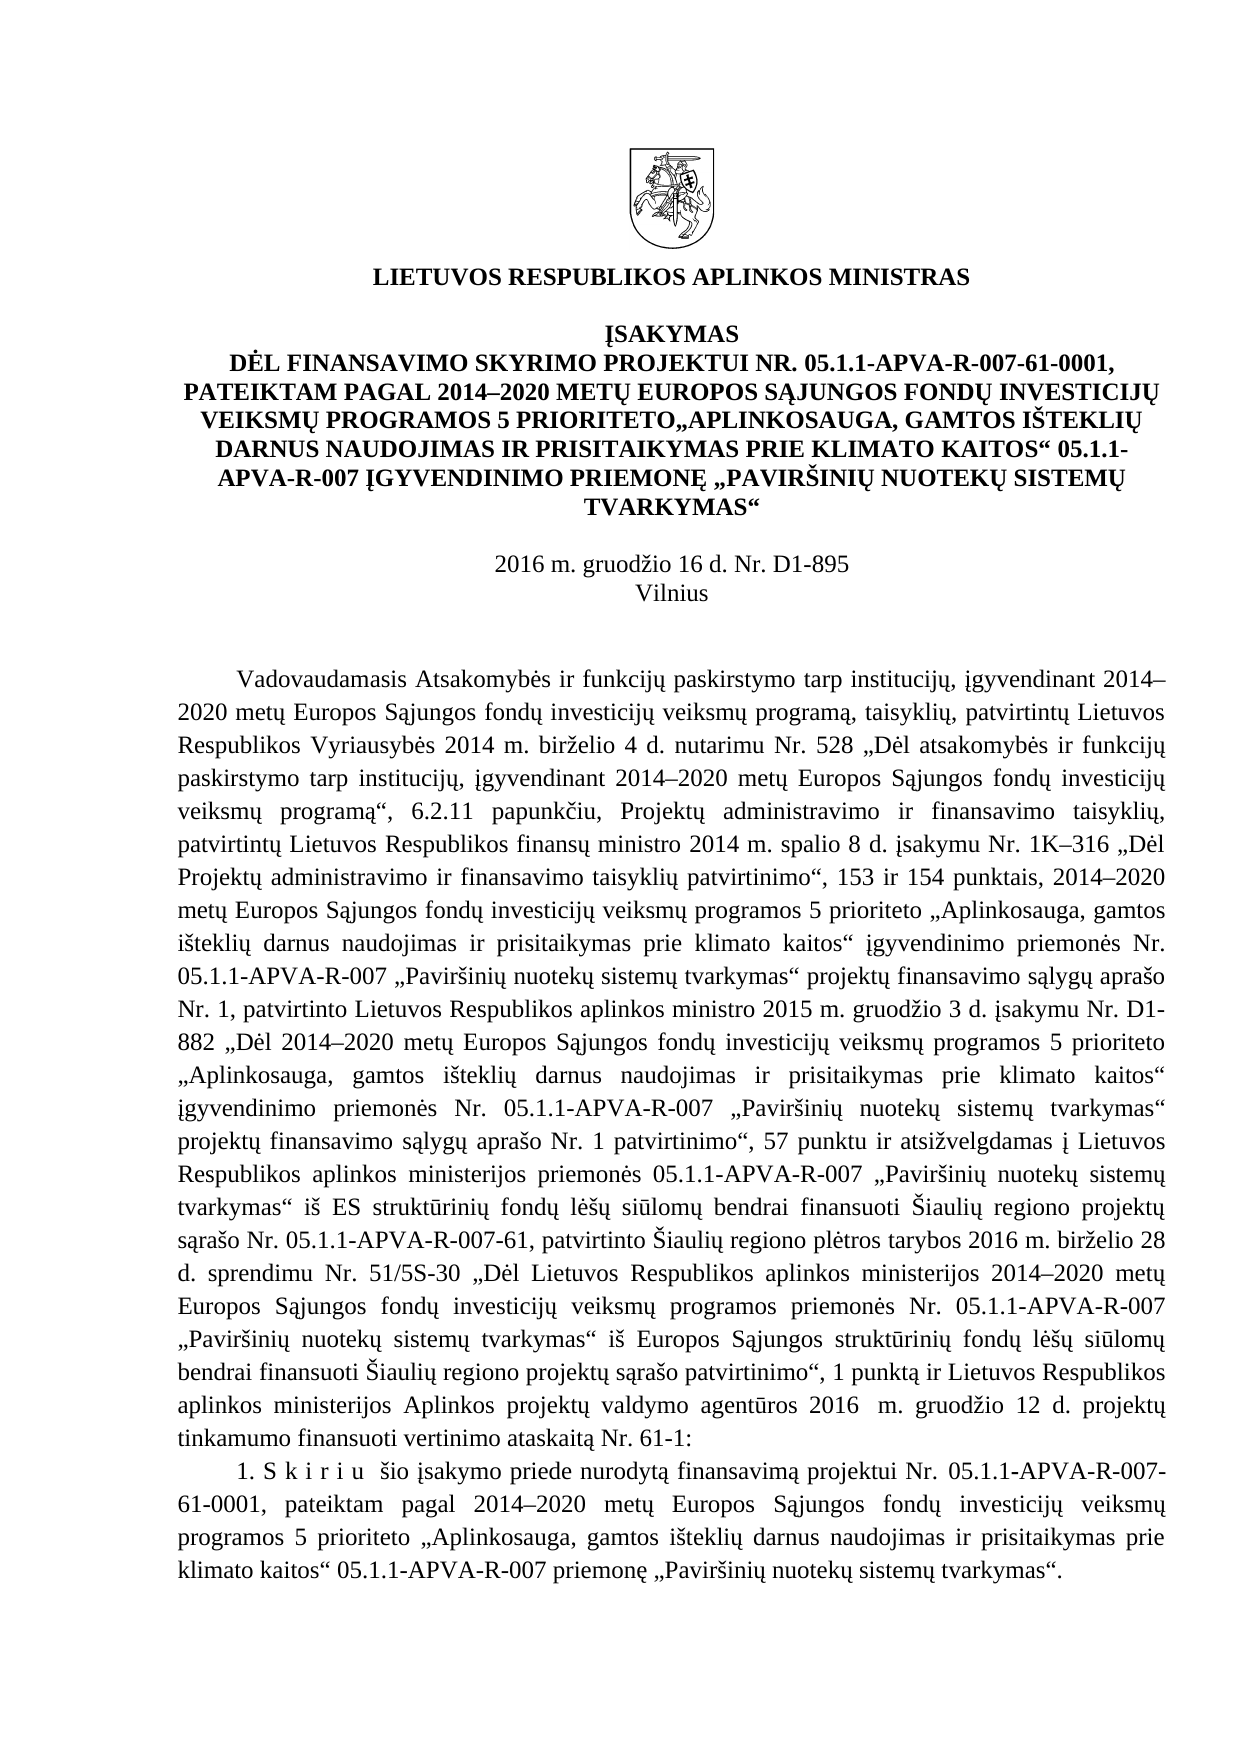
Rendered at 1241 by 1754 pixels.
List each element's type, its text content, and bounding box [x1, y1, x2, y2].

text LIETUVOS RESPUBLIKOS APLINKOS MINISTRAS [177, 262, 1166, 290]
text ĮSAKYMAS [177, 319, 1166, 348]
text 1. S k i r i u šio įsakymo priede nurodytą finansavimą projektui Nr. 05.1.1-APVA-R-007-61-0001, pateiktam pagal 2014–2020 metų Europos Sąjungos fondų investicijų veiksmų programos 5 prioriteto „Aplinkosauga, gamtos išteklių darnus naudojimas ir prisitaikymas prie klimato kaitos“ 05.1.1-APVA-R-007 priemonę „Paviršinių nuotekų sistemų tvarkymas“. [177, 1456, 1166, 1584]
text Vadovaudamasis Atsakomybės ir funkcijų paskirstymo tarp institucijų, įgyvendinant 2014–2020 metų Europos Sąjungos fondų investicijų veiksmų programą, taisyklių, patvirtintų Lietuvos Respublikos Vyriausybės 2014 m. birželio 4 d. nutarimu Nr. 528 „Dėl atsakomybės ir funkcijų paskirstymo tarp institucijų, įgyvendinant 2014–2020 metų Europos Sąjungos fondų investicijų veiksmų programą“, 6.2.11 papunkčiu, Projektų administravimo ir finansavimo taisyklių, patvirtintų Lietuvos Respublikos finansų ministro 2014 m. spalio 8 d. įsakymu Nr. 1K–316 „Dėl Projektų administravimo ir finansavimo taisyklių patvirtinimo“, 153 ir 154 punktais, 2014–2020 metų Europos Sąjungos fondų investicijų veiksmų programos 5 prioriteto „Aplinkosauga, gamtos išteklių darnus naudojimas ir prisitaikymas prie klimato kaitos“ įgyvendinimo priemonės Nr. 05.1.1-APVA-R-007 „Paviršinių nuotekų sistemų tvarkymas“ projektų finansavimo sąlygų aprašo Nr. 1, patvirtinto Lietuvos Respublikos aplinkos ministro 2015 m. gruodžio 3 d. įsakymu Nr. D1-882 „Dėl 2014–2020 metų Europos Sąjungos fondų investicijų veiksmų programos 5 prioriteto „Aplinkosauga, gamtos išteklių darnus naudojimas ir prisitaikymas prie klimato kaitos“ įgyvendinimo priemonės Nr. 05.1.1-APVA-R-007 „Paviršinių nuotekų sistemų tvarkymas“ projektų finansavimo sąlygų aprašo Nr. 1 patvirtinimo“, 57 punktu ir atsižvelgdamas į Lietuvos Respublikos aplinkos ministerijos priemonės 05.1.1-APVA-R-007 „Paviršinių nuotekų sistemų tvarkymas“ iš ES struktūrinių fondų lėšų siūlomų bendrai finansuoti Šiaulių regiono projektų sąrašo Nr. 05.1.1-APVA-R-007-61, patvirtinto Šiaulių regiono plėtros tarybos 2016 m. birželio 28 d. sprendimu Nr. 51/5S-30 „Dėl Lietuvos Respublikos aplinkos ministerijos 2014–2020 metų Europos Sąjungos fondų investicijų veiksmų programos priemonės Nr. 05.1.1-APVA-R-007 „Paviršinių nuotekų sistemų tvarkymas“ iš Europos Sąjungos struktūrinių fondų lėšų siūlomų bendrai finansuoti Šiaulių regiono projektų sąrašo patvirtinimo“, 1 punktą ir Lietuvos Respublikos aplinkos ministerijos Aplinkos projektų valdymo agentūros 2016 m. gruodžio 12 d. projektų tinkamumo finansuoti vertinimo ataskaitą Nr. 61-1: [177, 664, 1166, 1452]
text DĖL FINANSAVIMO SKYRIMO PROJEKTUI NR. 05.1.1-APVA-R-007-61-0001, PATEIKTAM PAGAL 2014–2020 METŲ EUROPOS SĄJUNGOS FONDŲ INVESTICIJŲ VEIKSMŲ PROGRAMOS 5 PRIORITETO„APLINKOSAUGA, GAMTOS IŠTEKLIŲ DARNUS NAUDOJIMAS IR PRISITAIKYMAS PRIE KLIMATO KAITOS“ 05.1.1-APVA-R-007 ĮGYVENDINIMO PRIEMONĘ „PAVIRŠINIŲ NUOTEKŲ SISTEMŲ TVARKYMAS“ [177, 348, 1166, 520]
text 2016 m. gruodžio 16 d. Nr. D1-895 [177, 549, 1166, 578]
text Vilnius [177, 578, 1166, 607]
